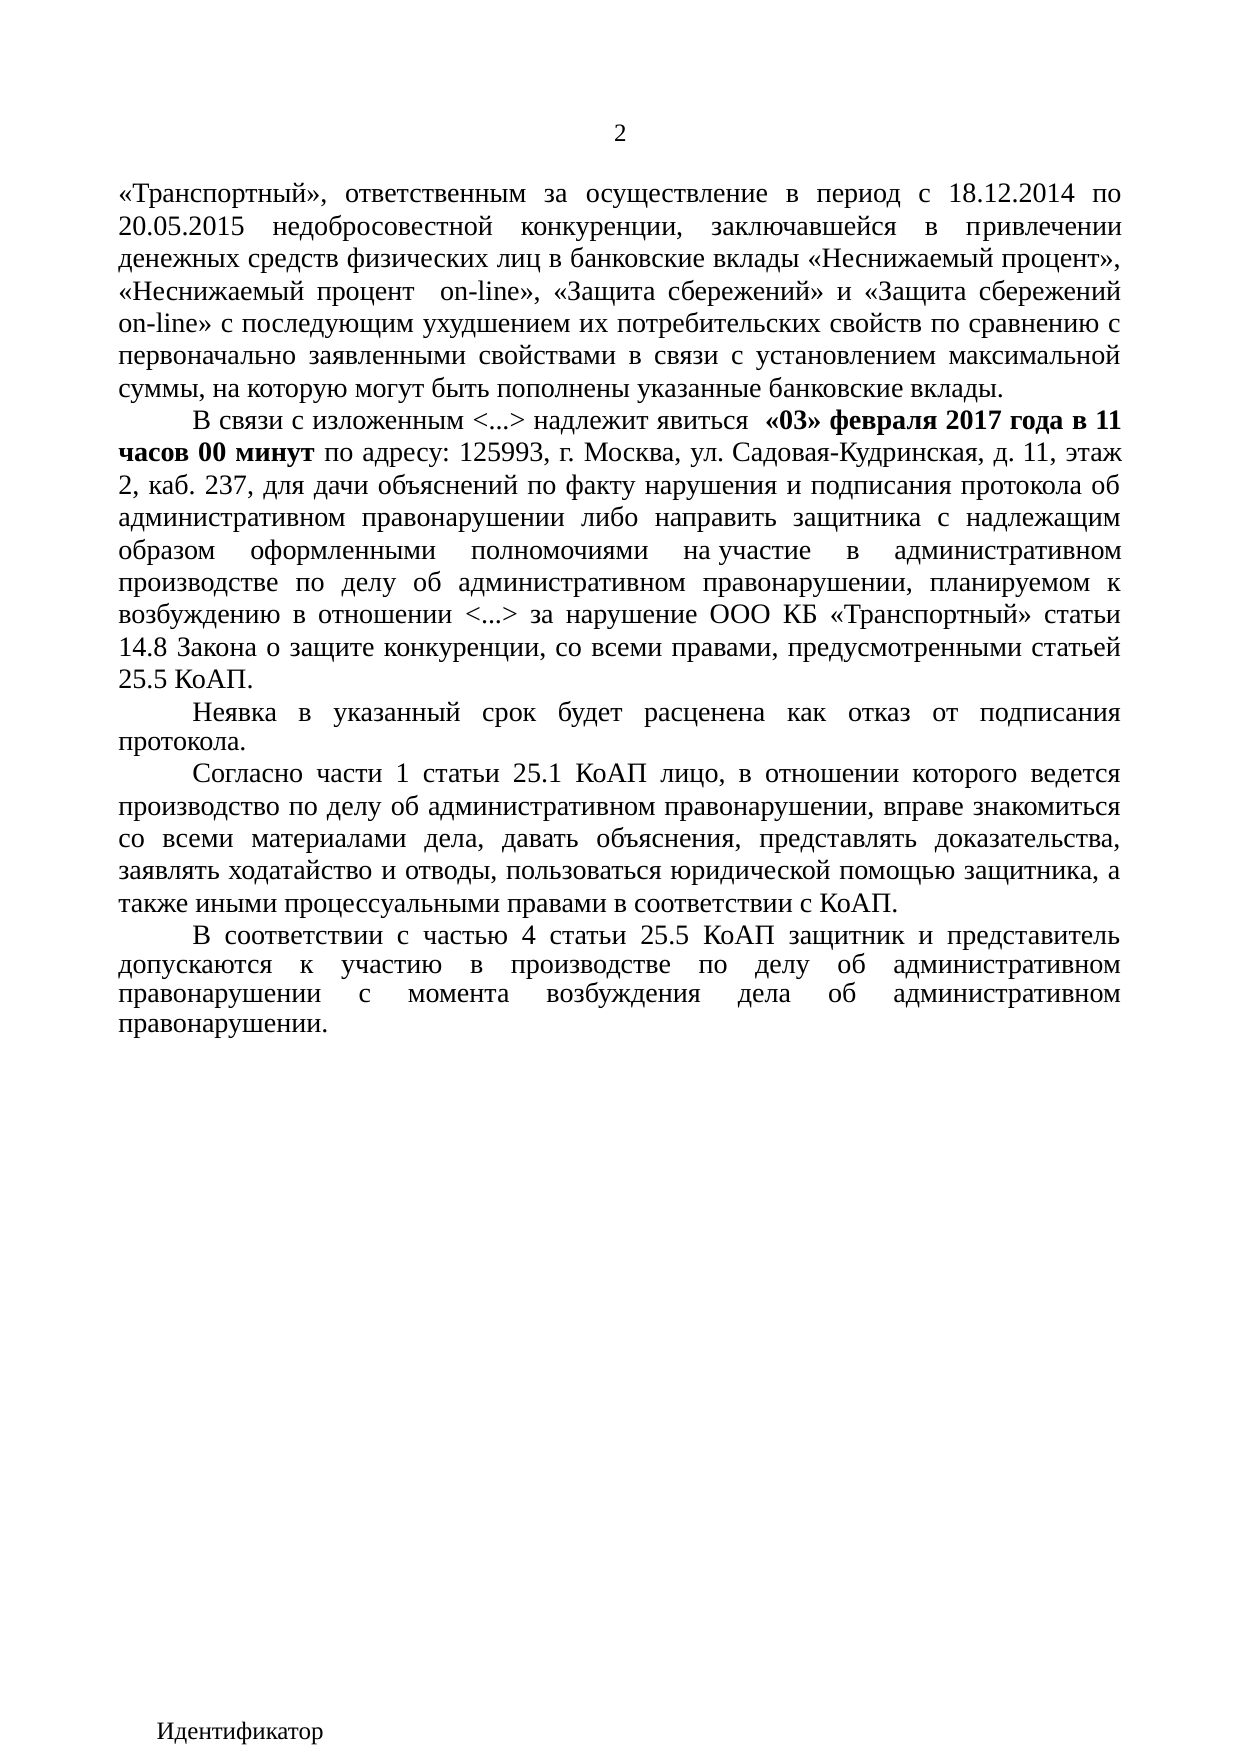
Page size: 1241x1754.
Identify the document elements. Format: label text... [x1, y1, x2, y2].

text Согласно части 1 статьи 25.1 КоАП лицо, в отношении которого ведется производство по делу об административном правонарушении, вправе знакомиться со всеми материалами дела, давать объяснения, представлять доказательства, заявлять ходатайство и отводы, пользоваться юридической помощью защитника, а также иными процессуальными правами в соответствии с КоАП. [118, 756, 1122, 918]
text В соответствии с частью 4 статьи 25.5 КоАП защитник и представитель допускаются к участию в производстве по делу об административном правонарушении с момента возбуждения дела об административном правонарушении. [118, 918, 1122, 1038]
text «Транспортный», ответственным за осуществление в период с 18.12.2014 по 20.05.2015 недобросовестной конкуренции, заключавшейся в привлечении денежных средств физических лиц в банковские вклады «Неснижаемый процент», «Неснижаемый процент on-line», «Защита сбережений» и «Защита сбережений on-line» с последующим ухудшением их потребительских свойств по сравнению с первоначально заявленными свойствами в связи с установлением максимальной суммы, на которую могут быть пополнены указанные банковские вклады. [118, 176, 1122, 403]
text В связи с изложенным <...> надлежит явиться «03» февраля 2017 года в 11 часов 00 минут по адресу: 125993, г. Москва, ул. Садовая-Кудринская, д. 11, этаж 2, каб. 237, для дачи объяснений по факту нарушения и подписания протокола об административном правонарушении либо направить защитника с надлежащим образом оформленными полномочиями на участие в административном производстве по делу об административном правонарушении, планируемом к возбуждению в отношении <...> за нарушение ООО КБ «Транспортный» статьи 14.8 Закона о защите конкуренции, со всеми правами, предусмотренными статьей 25.5 КоАП. [118, 403, 1122, 695]
text Неявка в указанный срок будет расценена как отказ от подписания протокола. [118, 695, 1122, 756]
